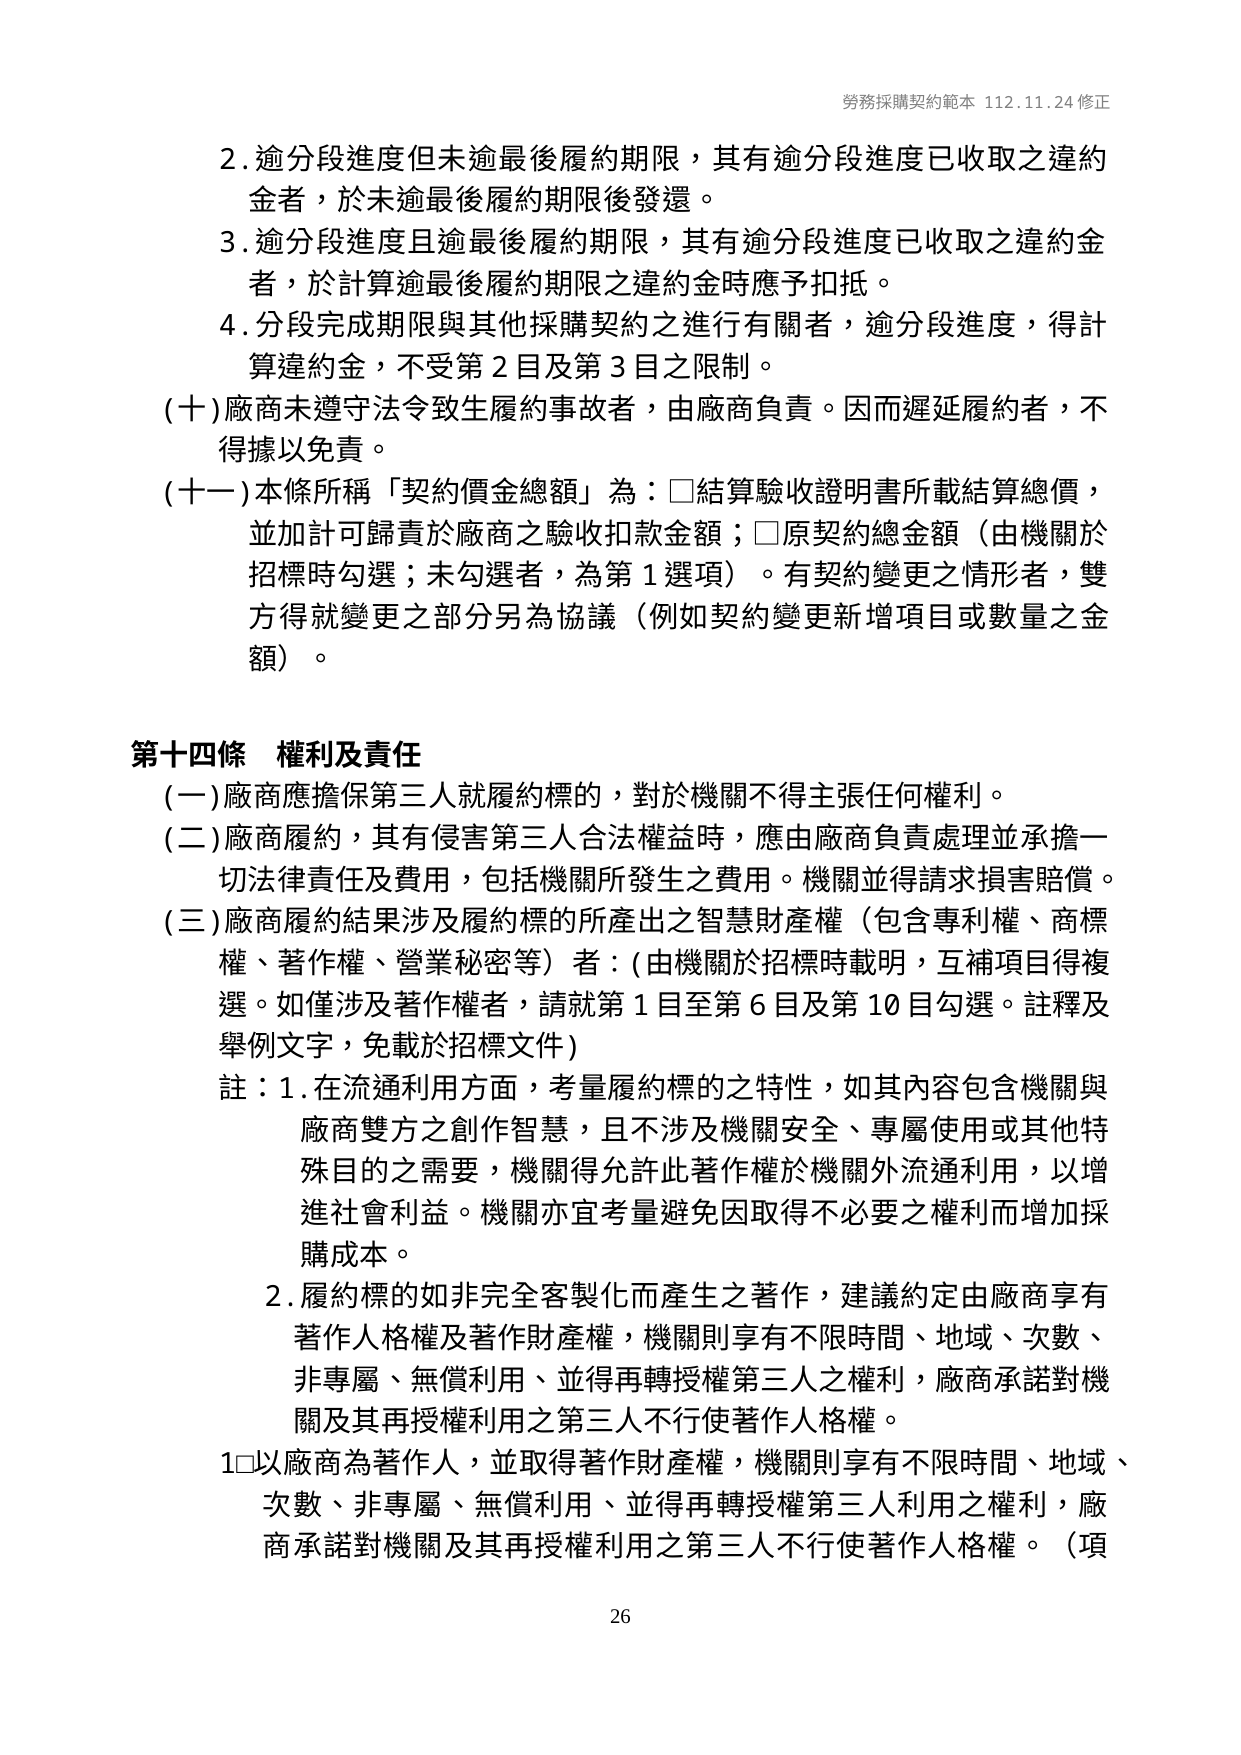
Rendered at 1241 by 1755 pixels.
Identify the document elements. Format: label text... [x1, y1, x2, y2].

text 註：1.在流通利用方面，考量履約標的之特性，如其內容包含機關與廠商雙方之創作智慧，且不涉及機關安全、專屬使用或其他特殊目的之需要，機關得允許此著作權於機關外流通利用，以增進社會利益。機關亦宜考量避免因取得不必要之權利而增加採購成本。 [218, 1065, 1110, 1273]
text 4.分段完成期限與其他採購契約之進行有關者，逾分段進度，得計算違約金，不受第2目及第3目之限制。 [218, 302, 1108, 386]
text 1□以廠商為著作人，並取得著作財產權，機關則享有不限時間、地域、次數、非專屬、無償利用、並得再轉授權第三人利用之權利，廠商承諾對機關及其再授權利用之第三人不行使著作人格權。（項目由機關於招標時勾選） [218, 1440, 1108, 1565]
text (一)廠商應擔保第三人就履約標的，對於機關不得主張任何權利。 [159, 773, 1110, 815]
text 第十四條 權利及責任 [130, 732, 1110, 773]
text (十)廠商未遵守法令致生履約事故者，由廠商負責。因而遲延履約者，不得據以免責。 [159, 386, 1110, 469]
text (十一)本條所稱「契約價金總額」為：□結算驗收證明書所載結算總價，並加計可歸責於廠商之驗收扣款金額；□原契約總金額（由機關於招標時勾選；未勾選者，為第1選項）。有契約變更之情形者，雙方得就變更之部分另為協議（例如契約變更新增項目或數量之金額）。 [159, 469, 1110, 677]
text (三)廠商履約結果涉及履約標的所產出之智慧財產權（包含專利權、商標權、著作權、營業秘密等）者：(由機關於招標時載明，互補項目得複選。如僅涉及著作權者，請就第1目至第6目及第10目勾選。註釋及舉例文字，免載於招標文件) [159, 898, 1110, 1065]
text 3.逾分段進度且逾最後履約期限，其有逾分段進度已收取之違約金者，於計算逾最後履約期限之違約金時應予扣抵。 [218, 219, 1108, 302]
text 2.履約標的如非完全客製化而產生之著作，建議約定由廠商享有著作人格權及著作財產權，機關則享有不限時間、地域、次數、非專屬、無償利用、並得再轉授權第三人之權利，廠商承諾對機關及其再授權利用之第三人不行使著作人格權。 [264, 1273, 1110, 1440]
text (二)廠商履約，其有侵害第三人合法權益時，應由廠商負責處理並承擔一切法律責任及費用，包括機關所發生之費用。機關並得請求損害賠償。 [159, 815, 1110, 898]
text 2.逾分段進度但未逾最後履約期限，其有逾分段進度已收取之違約金者，於未逾最後履約期限後發還。 [218, 136, 1108, 219]
